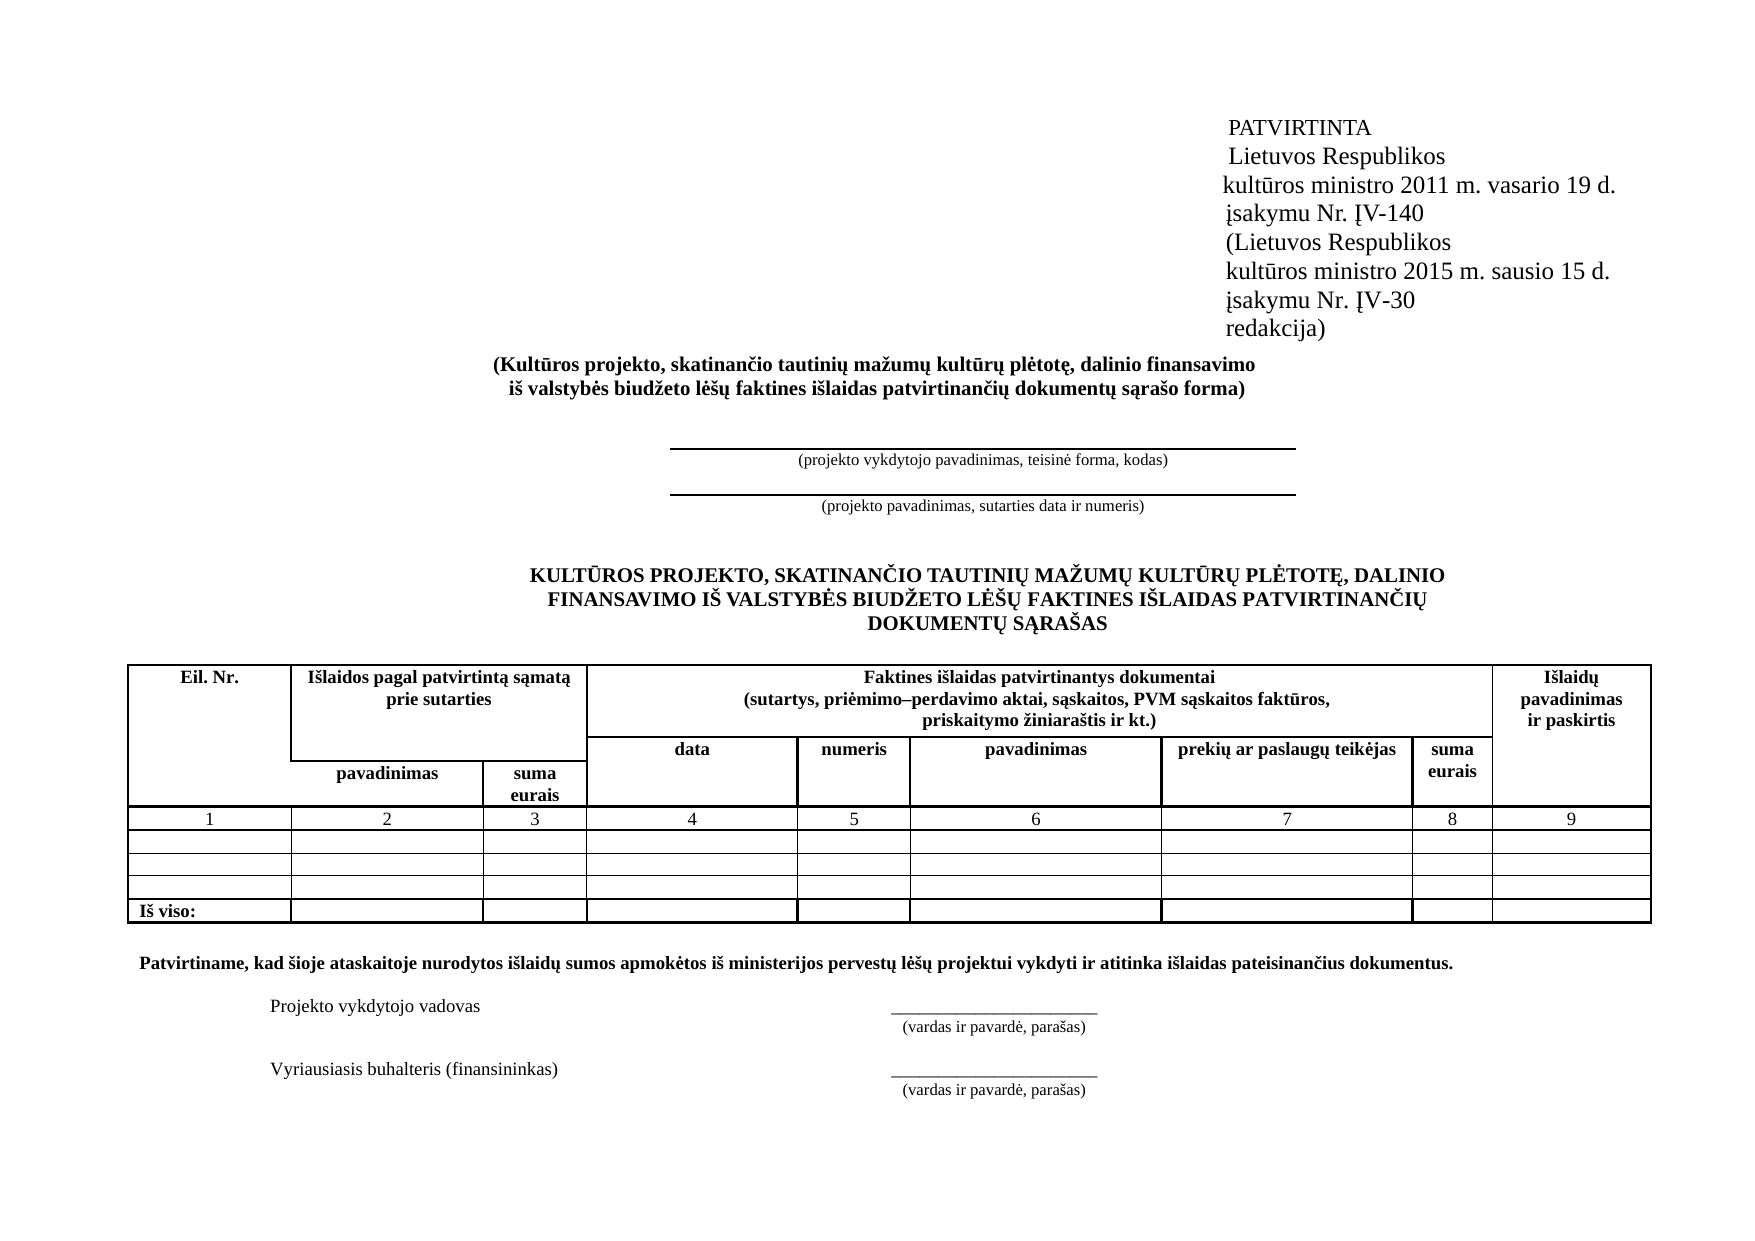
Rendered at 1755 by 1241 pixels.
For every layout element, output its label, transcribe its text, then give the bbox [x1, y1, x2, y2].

table_cell [1507, 995, 1536, 1017]
table_cell [1296, 1017, 1507, 1036]
table_cell [129, 854, 291, 875]
table_cell [1296, 1079, 1507, 1098]
table_cell [1296, 995, 1507, 1017]
table_cell [1507, 974, 1536, 995]
table_cell [1507, 515, 1517, 539]
table_cell [291, 563, 483, 635]
text iš valstybės biudžeto lėšų faktines išlaidas patvirtinančių dokumentų sąrašo forma) [118, 376, 1636, 400]
table_cell [911, 900, 1160, 921]
table_cell [670, 515, 797, 539]
table_cell [1507, 539, 1517, 563]
text kultūros ministro 2015 m. sausio 15 d. [1226, 256, 1636, 285]
table_cell (projekto pavadinimas, sutarties data ir numeris) [670, 496, 1296, 515]
table_cell [588, 900, 796, 921]
table_cell [587, 876, 797, 898]
table_cell [128, 539, 291, 563]
table_cell [259, 1017, 539, 1036]
table_cell Vyriausiasis buhalteris (finansininkas) [259, 1058, 670, 1079]
text kultūros ministro 2011 m. vasario 19 d. įsakymu Nr. ĮV-140 [1222, 170, 1636, 227]
table_cell [1191, 1036, 1296, 1058]
table_cell [1191, 995, 1296, 1017]
table_cell [1492, 563, 1517, 635]
table_cell [483, 539, 670, 563]
table_cell [1493, 876, 1650, 898]
table_cell 6 [911, 808, 1161, 829]
table_cell [1536, 974, 1651, 995]
table_cell suma eurais [1414, 738, 1492, 805]
table_cell [1507, 448, 1517, 469]
table_cell [129, 876, 291, 898]
text įsakymu Nr. ĮV-30 [1226, 285, 1636, 313]
text (Lietuvos Respublikos [1226, 227, 1636, 256]
table_cell (vardas ir pavardė, parašas) [798, 1017, 1191, 1036]
table_cell [484, 876, 586, 898]
table_cell [911, 876, 1161, 898]
table_cell [128, 1079, 259, 1098]
table_cell [128, 995, 259, 1017]
table_cell 9 [1493, 808, 1650, 829]
table_cell [129, 831, 291, 853]
table_cell [1191, 1079, 1296, 1098]
table_header Eil. Nr. [129, 666, 291, 805]
table_cell (vardas ir pavardė, parašas) [798, 1079, 1191, 1098]
table_cell [1414, 900, 1492, 921]
table_cell [1296, 1058, 1507, 1079]
table_cell Iš viso: [129, 900, 290, 921]
table_cell [1191, 1058, 1296, 1079]
table_cell ______________________ [798, 995, 1191, 1017]
table_header [1296, 424, 1507, 448]
table_cell 2 [292, 808, 483, 829]
table_cell [798, 876, 910, 898]
table_cell [1507, 1017, 1536, 1036]
table_cell (projekto vykdytojo pavadinimas, teisinė forma, kodas) [670, 450, 1296, 469]
table_cell [1493, 854, 1650, 875]
table_cell [291, 448, 483, 469]
text redakcija) [1226, 313, 1636, 342]
table_cell [670, 1079, 797, 1098]
table_cell [484, 854, 586, 875]
text Lietuvos Respublikos [1093, 141, 1636, 170]
table_cell [1507, 494, 1517, 515]
table_cell 1 [129, 808, 291, 829]
table_cell [128, 1017, 259, 1036]
table_cell [587, 854, 797, 875]
table_cell [291, 494, 483, 515]
table_cell KULTŪROS PROJEKTO, SKATINANČIO TAUTINIŲ MAŽUMŲ KULTŪRŲ PLĖTOTĘ, DALINIO FINANSAVIMO IŠ VALSTYBĖS BIUDŽETO LĖŠŲ FAKTINES IŠLAIDAS PATVIRTINANČIŲ DOKUMENTŲ SĄRAŠAS [483, 563, 1492, 635]
table_header [291, 424, 483, 448]
table_cell [1493, 900, 1650, 921]
table_cell [1296, 494, 1507, 515]
table_header [1019, 424, 1296, 448]
table_cell [291, 539, 483, 563]
table_header [1507, 424, 1517, 448]
table_cell [128, 494, 291, 515]
table_cell pavadinimas [911, 738, 1160, 805]
table_cell [291, 515, 483, 539]
table_cell [291, 469, 483, 493]
table_cell [798, 515, 1019, 539]
table_cell [1162, 831, 1412, 853]
table_cell [1296, 1036, 1507, 1058]
table_cell [1413, 854, 1492, 875]
table_cell [1536, 1017, 1651, 1036]
table_cell 4 [587, 808, 797, 829]
table_cell [670, 1058, 797, 1079]
table_cell [1191, 974, 1296, 995]
table_cell [1507, 1036, 1536, 1058]
table_cell 7 [1162, 808, 1412, 829]
table_cell [483, 469, 670, 493]
table_cell [128, 469, 291, 493]
table_cell [483, 515, 670, 539]
table_cell [1019, 539, 1296, 563]
table_cell [670, 995, 797, 1017]
table_cell [539, 1036, 670, 1058]
table_cell [798, 974, 1191, 995]
table_cell numeris [799, 738, 909, 805]
table_header Patvirtiname, kad šioje ataskaitoje nurodytos išlaidų sumos apmokėtos iš ministerijos pervestų lėšų projektui vykdyti ir atitinka išlaidas pateisinančius dokumentus. [128, 952, 1651, 974]
table_cell [539, 1017, 670, 1036]
table_header [670, 424, 797, 448]
table_cell 8 [1413, 808, 1492, 829]
table_cell [670, 1017, 797, 1036]
table_cell [1296, 515, 1507, 539]
table_cell [1493, 831, 1650, 853]
table_cell [911, 854, 1161, 875]
table_cell [1162, 876, 1412, 898]
table_cell [1019, 515, 1296, 539]
table_cell [292, 876, 483, 898]
table_cell [539, 1079, 670, 1098]
table_cell [484, 900, 586, 921]
table_cell pavadinimas [291, 762, 482, 805]
table_cell [1163, 900, 1411, 921]
table_cell [798, 831, 910, 853]
table_cell [798, 854, 910, 875]
table_cell [670, 469, 797, 493]
table_cell [1536, 995, 1651, 1017]
table_cell [1507, 1058, 1536, 1079]
table_header [128, 424, 291, 448]
table_header Išlaidos pagal patvirtintą sąmatą prie sutarties [292, 666, 586, 760]
table_cell [1413, 831, 1492, 853]
table_header [798, 424, 1019, 448]
table_cell ______________________ [798, 1058, 1191, 1079]
table_cell [799, 900, 909, 921]
table_cell [128, 1058, 259, 1079]
table_cell [1296, 469, 1507, 493]
table_cell [128, 448, 291, 469]
table_cell [1536, 1079, 1651, 1098]
table_cell [1019, 469, 1296, 493]
table_cell [292, 900, 482, 921]
table_cell [483, 494, 670, 515]
table_cell prekių ar paslaugų teikėjas [1163, 738, 1411, 805]
table_cell [1296, 539, 1507, 563]
table_cell [539, 974, 670, 995]
table_cell [587, 831, 797, 853]
table_header [483, 424, 670, 448]
table_cell [670, 539, 797, 563]
table_cell Projekto vykdytojo vadovas [259, 995, 670, 1017]
table_cell [1507, 1079, 1536, 1098]
table_cell [1507, 469, 1517, 493]
table_cell [292, 854, 483, 875]
table_cell [798, 539, 1019, 563]
table_cell [484, 831, 586, 853]
table_cell [259, 974, 539, 995]
table_cell [292, 831, 483, 853]
table_cell 5 [798, 808, 910, 829]
table_cell [128, 515, 291, 539]
table_cell [911, 831, 1161, 853]
table_cell [1413, 876, 1492, 898]
table_cell [1536, 1036, 1651, 1058]
table_cell [1191, 1017, 1296, 1036]
table_cell [128, 974, 259, 995]
table_cell [1162, 854, 1412, 875]
table_cell [483, 448, 670, 469]
table_cell [128, 563, 291, 635]
table_cell [128, 1036, 259, 1058]
text PATVIRTINTA [1093, 112, 1636, 141]
table_cell [1296, 974, 1507, 995]
table_cell [259, 1079, 539, 1098]
table_cell [1296, 448, 1507, 469]
table_cell [670, 1036, 797, 1058]
table_cell data [588, 738, 796, 805]
table_cell 3 [484, 808, 586, 829]
table_cell [798, 469, 1019, 493]
table_header Išlaidų pavadinimas ir paskirtis [1493, 666, 1650, 805]
table_cell [259, 1036, 539, 1058]
table_cell [1536, 1058, 1651, 1079]
table_cell suma eurais [484, 762, 586, 805]
table_header Faktines išlaidas patvirtinantys dokumentai (sutartys, priėmimo–perdavimo aktai, sąskaitos, PVM sąskaitos faktūros, priskaitymo žiniaraštis ir kt.) [588, 666, 1492, 736]
table_cell [670, 974, 797, 995]
text (Kultūros projekto, skatinančio tautinių mažumų kultūrų plėtotę, dalinio finansavimo [118, 352, 1636, 376]
table_cell [798, 1036, 1191, 1058]
